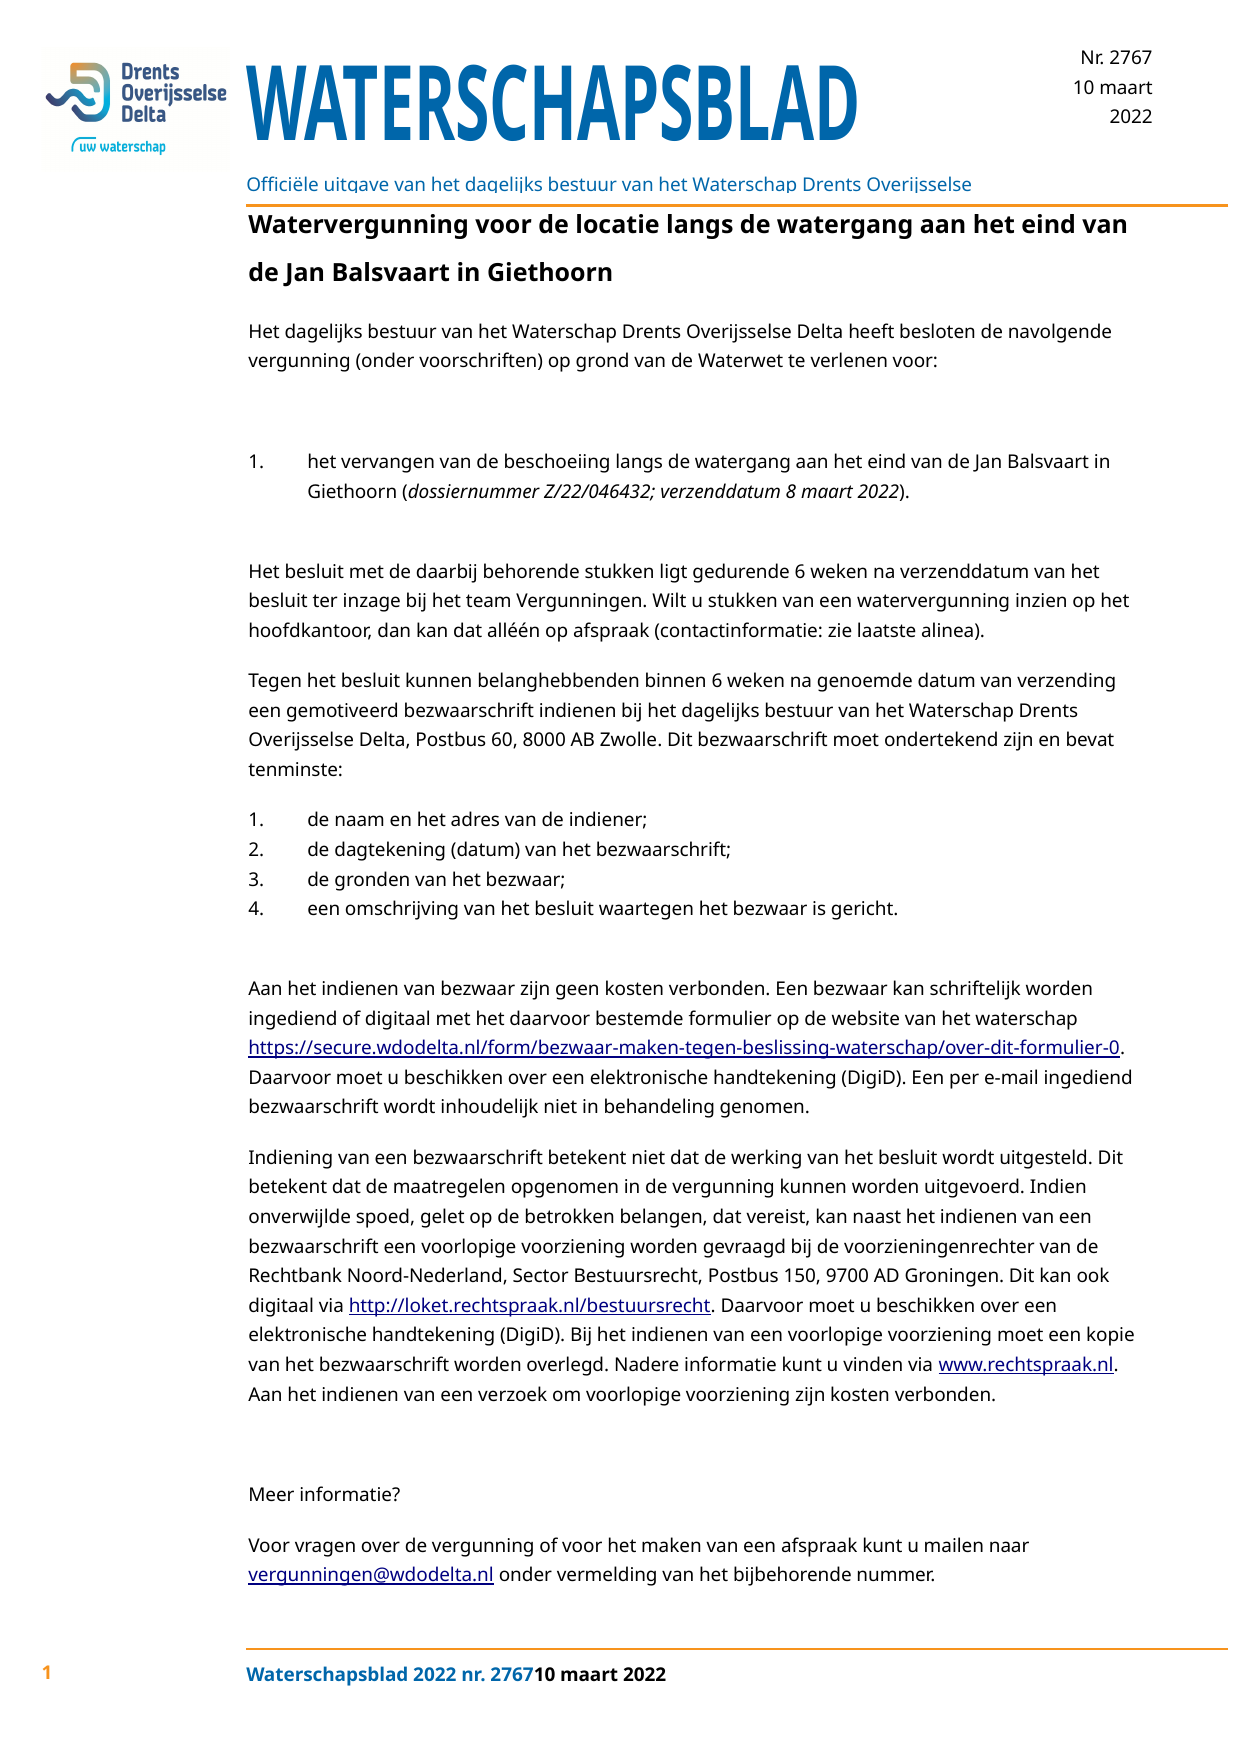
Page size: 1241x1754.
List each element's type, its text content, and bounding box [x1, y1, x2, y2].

picture [41, 47, 231, 172]
list een omschrijving van het besluit waartegen het bezwaar is gericht. [248, 895, 1152, 921]
list het vervangen van de beschoeiing langs de watergang aan het eind van de Jan Balsvaart in Giethoorn (dossiernummer Z/22/046432; verzenddatum 8 maart 2022). [248, 448, 1152, 504]
text Watervergunning voor de locatie langs de watergang aan het eind van de Jan Balsvaart in Giethoorn [248, 207, 1152, 288]
text Aan het indienen van bezwaar zijn geen kosten verbonden. Een bezwaar kan schriftelijk worden ingediend of digitaal met het daarvoor bestemde formulier op de website van het waterschap https://secure.wdodelta.nl/form/bezwaar-maken-tegen-beslissing-waterschap/over-dit-formulier-0. Daarvoor moet u beschikken over een elektronische handtekening (DigiD). Een per e-mail ingediend bezwaarschrift wordt inhoudelijk niet in behandeling genomen. [248, 975, 1152, 1119]
text Tegen het besluit kunnen belanghebbenden binnen 6 weken na genoemde datum van verzending een gemotiveerd bezwaarschrift indienen bij het dagelijks bestuur van het Waterschap Drents Overijsselse Delta, Postbus 60, 8000 AB Zwolle. Dit bezwaarschrift moet ondertekend zijn en bevat tenminste: [248, 667, 1152, 782]
text Voor vragen over de vergunning of voor het maken van een afspraak kunt u mailen naar vergunningen@wdodelta.nl onder vermelding van het bijbehorende nummer. [248, 1532, 1152, 1587]
list de naam en het adres van de indiener; [248, 807, 1152, 832]
text Meer informatie? [248, 1482, 1152, 1507]
text Indiening van een bezwaarschrift betekent niet dat de werking van het besluit wordt uitgesteld. Dit betekent dat de maatregelen opgenomen in de vergunning kunnen worden uitgevoerd. Indien onverwijlde spoed, gelet op de betrokken belangen, dat vereist, kan naast het indienen van een bezwaarschrift een voorlopige voorziening worden gevraagd bij de voorzieningenrechter van de Rechtbank Noord-Nederland, Sector Bestuursrecht, Postbus 150, 9700 AD Groningen. Dit kan ook digitaal via http://loket.rechtspraak.nl/bestuursrecht. Daarvoor moet u beschikken over een elektronische handtekening (DigiD). Bij het indienen van een voorlopige voorziening moet een kopie van het bezwaarschrift worden overlegd. Nadere informatie kunt u vinden via www.rechtspraak.nl. Aan het indienen van een verzoek om voorlopige voorziening zijn kosten verbonden. [248, 1144, 1152, 1407]
text Het dagelijks bestuur van het Waterschap Drents Overijsselse Delta heeft besloten de navolgende vergunning (onder voorschriften) op grond van de Waterwet te verlenen voor: [248, 318, 1152, 373]
list de gronden van het bezwaar; [248, 866, 1152, 892]
list de dagtekening (datum) van het bezwaarschrift; [248, 836, 1152, 862]
text Het besluit met de daarbij behorende stukken ligt gedurende 6 weken na verzenddatum van het besluit ter inzage bij het team Vergunningen. Wilt u stukken van een watervergunning inzien op het hoofdkantoor, dan kan dat alléén op afspraak (contactinformatie: zie laatste alinea). [248, 558, 1152, 643]
